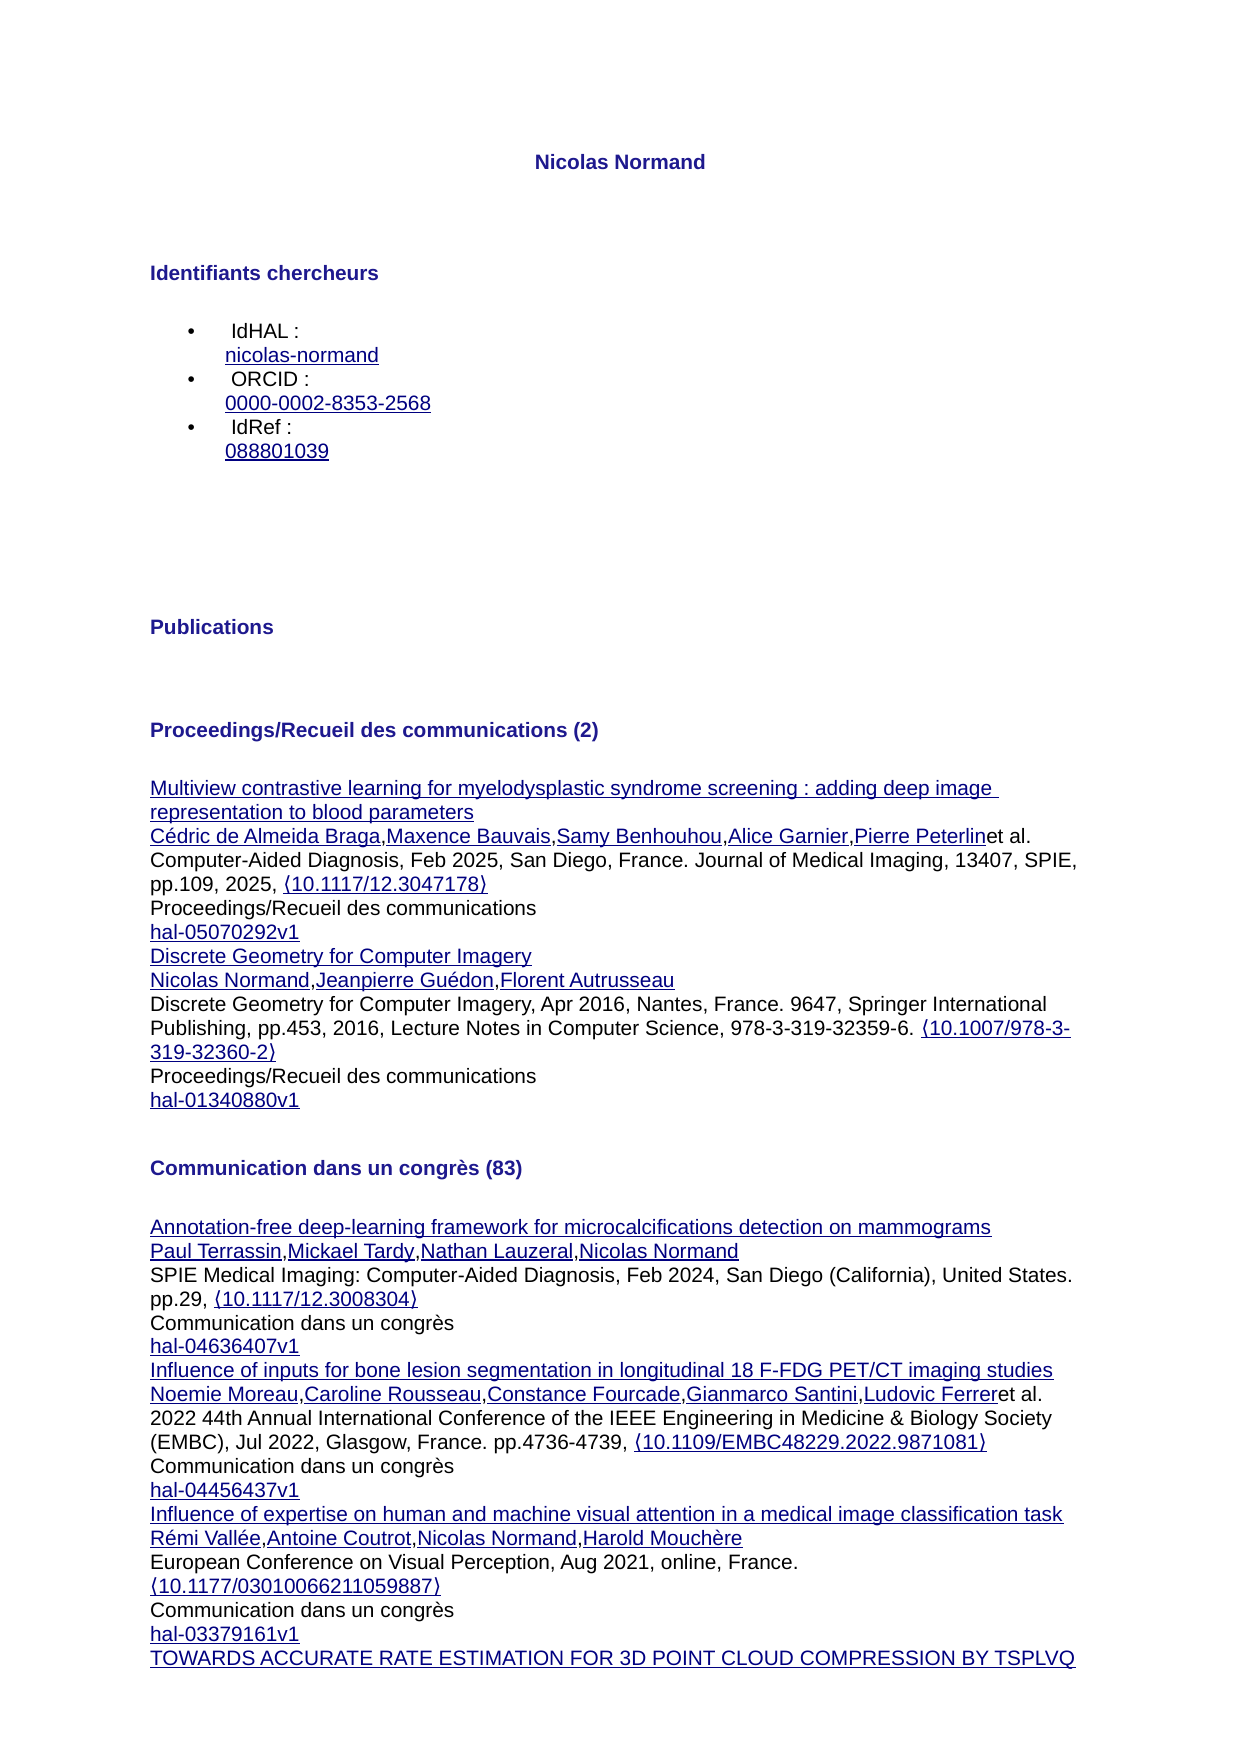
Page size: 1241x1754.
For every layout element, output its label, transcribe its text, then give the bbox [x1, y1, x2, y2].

table_cell Influence of expertise on human and machine visual attention in a medical image classification task Rémi Vallée,Antoine Coutrot,Nicolas Normand,Harold Mouchère European Conference on Visual Perception, Aug 2021, online, France. ⟨10.1177/03010066211059887⟩ Communication dans un congrès hal-03379161v1 [150, 1502, 1090, 1646]
list 0000-0002-8353-2568 [187, 391, 1090, 414]
table_header Annotation-free deep-learning framework for microcalcifications detection on mammograms Paul Terrassin,Mickael Tardy,Nathan Lauzeral,Nicolas Normand SPIE Medical Imaging: Computer-Aided Diagnosis, Feb 2024, San Diego (California), United States. pp.29, ⟨10.1117/12.3008304⟩ Communication dans un congrès hal-04636407v1 [150, 1215, 1090, 1358]
list ORCID : [187, 367, 1090, 391]
table_cell Discrete Geometry for Computer Imagery Nicolas Normand,Jeanpierre Guédon,Florent Autrusseau Discrete Geometry for Computer Imagery, Apr 2016, Nantes, France. 9647, Springer International Publishing, pp.453, 2016, Lecture Notes in Computer Science, 978-3-319-32359-6. ⟨10.1007/978-3-319-32360-2⟩ Proceedings/Recueil des communications hal-01340880v1 [150, 944, 1090, 1111]
table_cell Influence of inputs for bone lesion segmentation in longitudinal 18 F-FDG PET/CT imaging studies Noemie Moreau,Caroline Rousseau,Constance Fourcade,Gianmarco Santini,Ludovic Ferreret al. 2022 44th Annual International Conference of the IEEE Engineering in Medicine & Biology Society (EMBC), Jul 2022, Glasgow, France. pp.4736-4739, ⟨10.1109/EMBC48229.2022.9871081⟩ Communication dans un congrès hal-04456437v1 [150, 1358, 1090, 1502]
list IdHAL : [187, 319, 1090, 343]
list 088801039 [187, 438, 1090, 462]
subtitle Proceedings/Recueil des communications (2) [150, 718, 1090, 742]
table_cell TOWARDS ACCURATE RATE ESTIMATION FOR 3D POINT CLOUD COMPRESSION BY TSPLVQ [150, 1646, 1090, 1670]
subtitle Publications [150, 614, 1090, 638]
subtitle Communication dans un congrès (83) [150, 1156, 1090, 1180]
subtitle Nicolas Normand [150, 150, 1090, 174]
list IdRef : [187, 414, 1090, 438]
subtitle Identifiants chercheurs [150, 260, 1090, 284]
list nicolas-normand [187, 343, 1090, 367]
table_header Multiview contrastive learning for myelodysplastic syndrome screening : adding deep image representation to blood parameters Cédric de Almeida Braga,Maxence Bauvais,Samy Benhouhou,Alice Garnier,Pierre Peterlinet al. Computer-Aided Diagnosis, Feb 2025, San Diego, France. Journal of Medical Imaging, 13407, SPIE, pp.109, 2025, ⟨10.1117/12.3047178⟩ Proceedings/Recueil des communications hal-05070292v1 [150, 776, 1090, 944]
